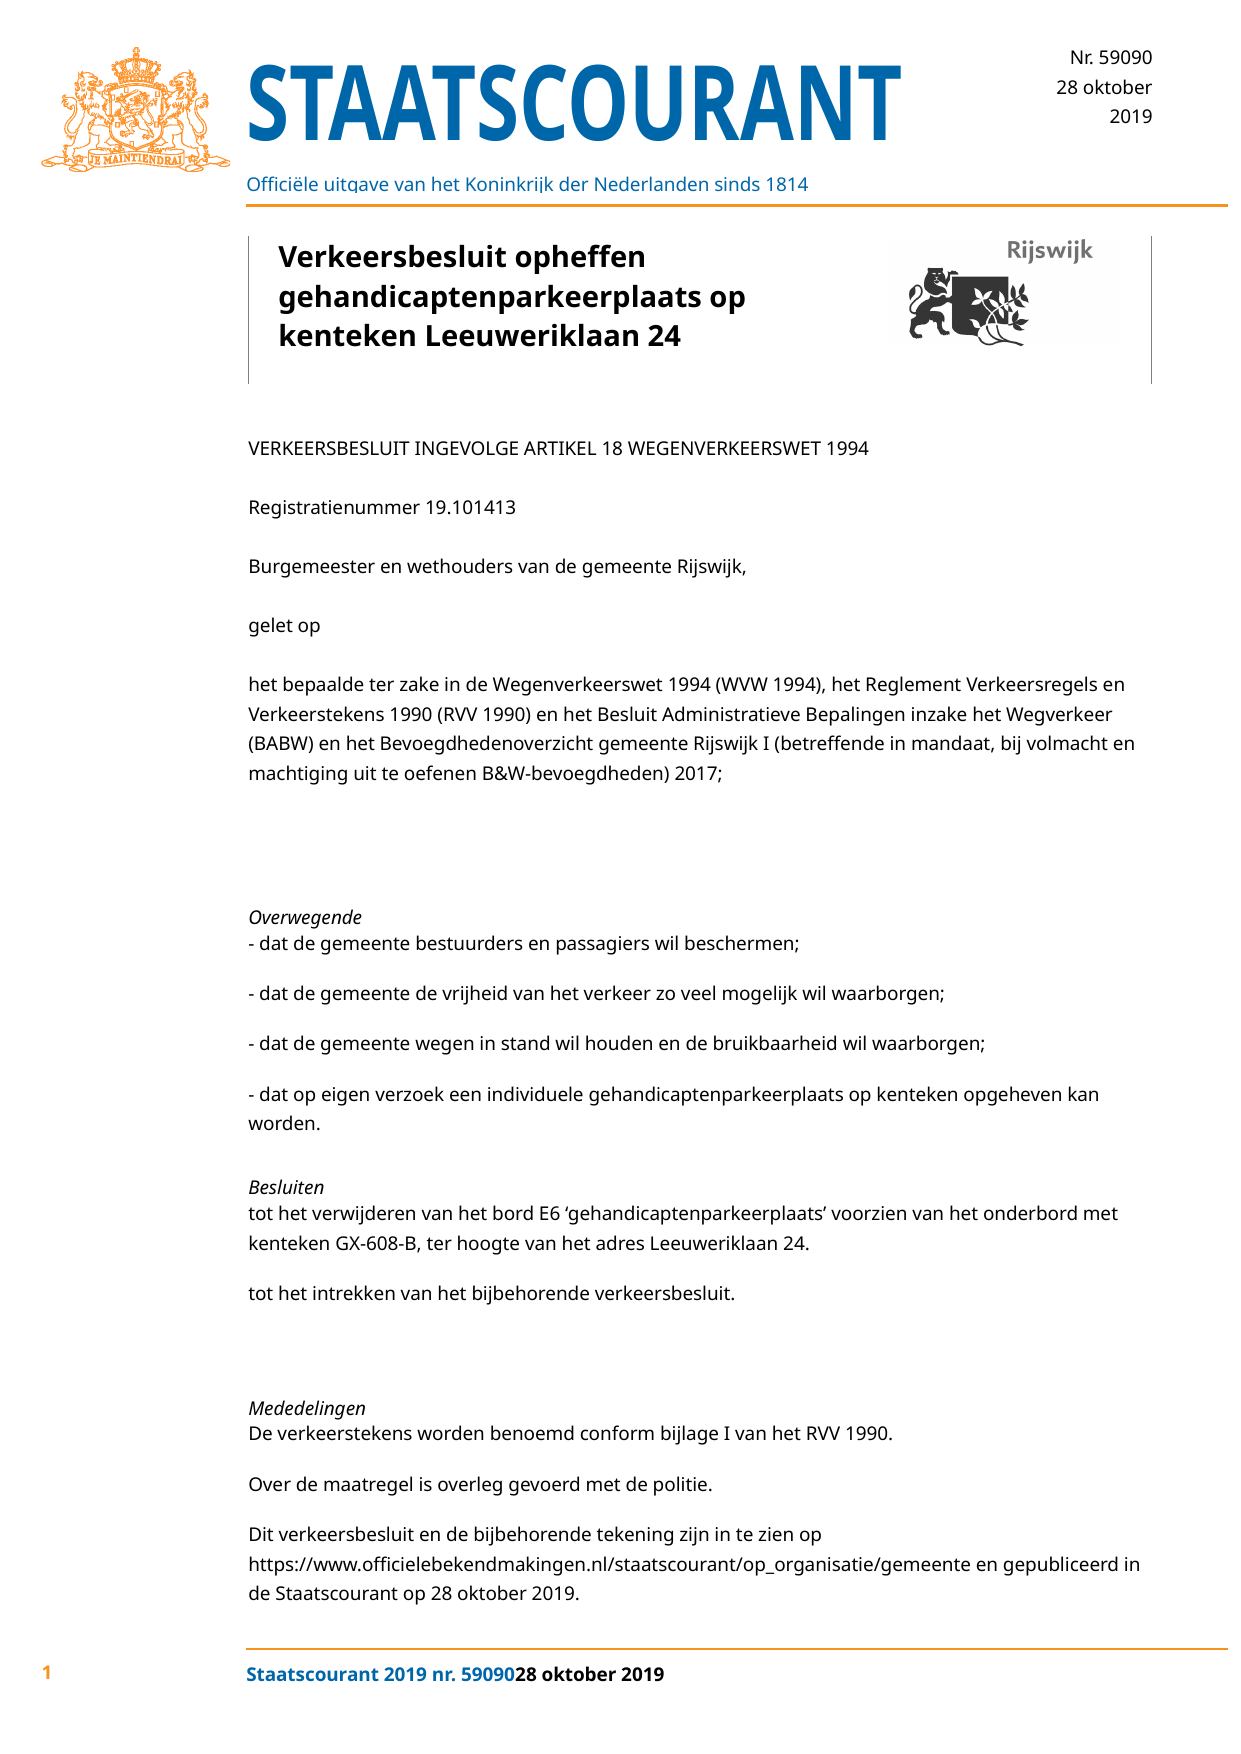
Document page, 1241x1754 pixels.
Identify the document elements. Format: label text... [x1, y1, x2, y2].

text De verkeerstekens worden benoemd conform bijlage I van het RVV 1990. [248, 1420, 1152, 1446]
text Mededelingen [248, 1395, 1152, 1420]
picture [41, 47, 231, 172]
text gelet op [248, 612, 1152, 638]
text - dat de gemeente wegen in stand wil houden en de bruikbaarheid wil waarborgen; [248, 1031, 1152, 1056]
picture [882, 236, 1119, 348]
text - dat de gemeente bestuurders en passagiers wil beschermen; [248, 930, 1152, 956]
text Overwegende [248, 904, 1152, 930]
text - dat de gemeente de vrijheid van het verkeer zo veel mogelijk wil waarborgen; [248, 980, 1152, 1006]
text Registratienummer 19.101413 [248, 494, 1152, 519]
text Dit verkeersbesluit en de bijbehorende tekening zijn in te zien op https://www.officielebekendmakingen.nl/staatscourant/op_organisatie/gemeente en gepubliceerd in de Staatscourant op 28 oktober 2019. [248, 1521, 1152, 1606]
text tot het verwijderen van het bord E6 ‘gehandicaptenparkeerplaats’ voorzien van het onderbord met kenteken GX-608-B, ter hoogte van het adres Leeuweriklaan 24. [248, 1200, 1152, 1256]
text Besluiten [248, 1174, 1152, 1200]
table_header Verkeersbesluit opheffen gehandicaptenparkeerplaats op kenteken Leeuweriklaan 24 [249, 236, 850, 384]
table_header [850, 236, 1151, 384]
text Over de maatregel is overleg gevoerd met de politie. [248, 1471, 1152, 1497]
text Burgemeester en wethouders van de gemeente Rijswijk, [248, 553, 1152, 579]
text het bepaalde ter zake in de Wegenverkeerswet 1994 (WVW 1994), het Reglement Verkeersregels en Verkeerstekens 1990 (RVV 1990) en het Besluit Administratieve Bepalingen inzake het Wegverkeer (BABW) en het Bevoegdhedenoverzicht gemeente Rijswijk I (betreffende in mandaat, bij volmacht en machtiging uit te oefenen B&W-bevoegdheden) 2017; [248, 671, 1152, 786]
text tot het intrekken van het bijbehorende verkeersbesluit. [248, 1280, 1152, 1306]
text VERKEERSBESLUIT INGEVOLGE ARTIKEL 18 WEGENVERKEERSWET 1994 [248, 435, 1152, 460]
text - dat op eigen verzoek een individuele gehandicaptenparkeerplaats op kenteken opgeheven kan worden. [248, 1081, 1152, 1136]
